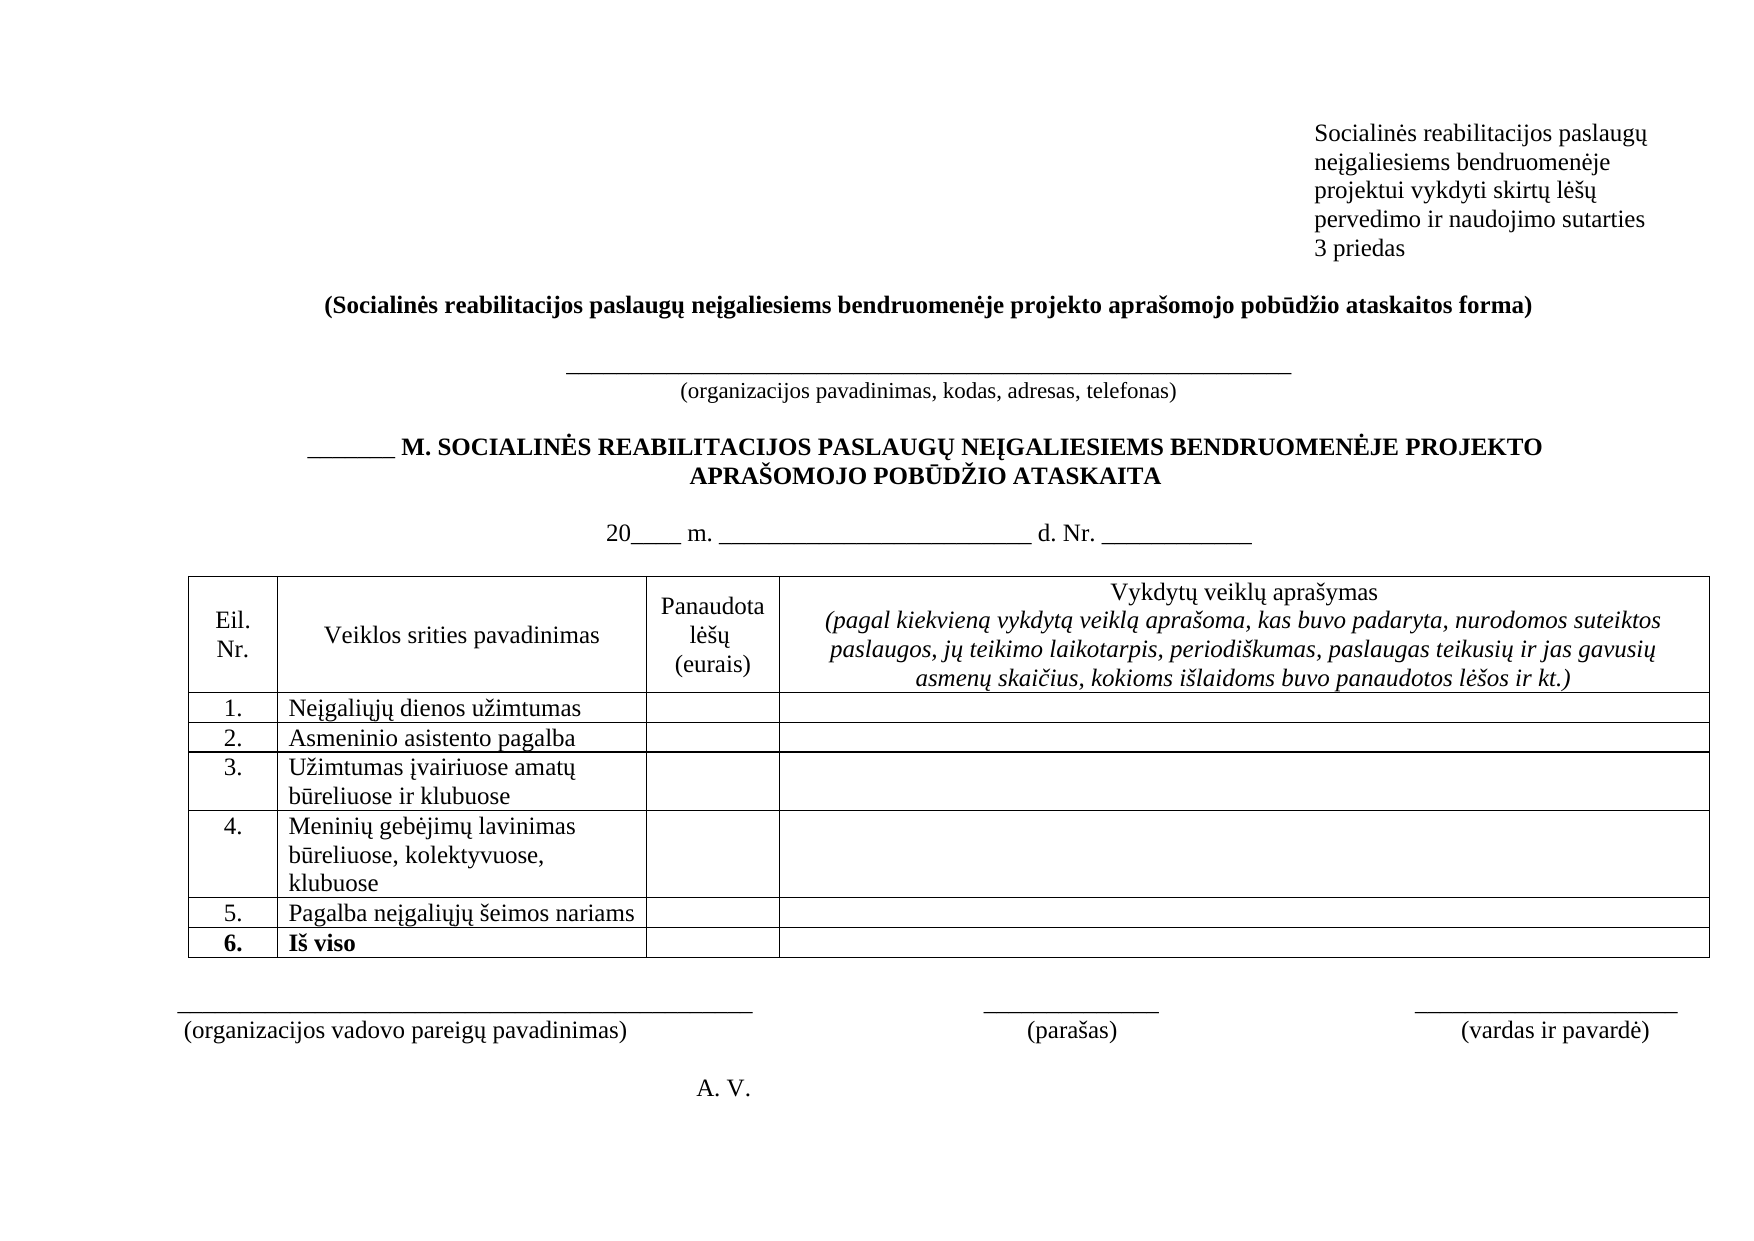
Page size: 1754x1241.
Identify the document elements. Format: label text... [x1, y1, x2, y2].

table_cell [780, 811, 1709, 897]
table_cell [647, 928, 779, 957]
table_cell 1. [189, 693, 277, 722]
table_cell [780, 723, 1709, 751]
table_cell Neįgaliųjų dienos užimtumas [278, 693, 646, 722]
table_cell [780, 753, 1709, 810]
text pervedimo ir naudojimo sutarties [1314, 204, 1680, 233]
text projektui vykdyti skirtų lėšų [1314, 176, 1680, 204]
table_cell 3. [189, 753, 277, 810]
table_cell [647, 898, 779, 927]
table_cell [647, 723, 779, 751]
table_cell 4. [189, 811, 277, 897]
text 3 priedas [1314, 233, 1680, 262]
table_cell [780, 898, 1709, 927]
text (organizacijos pavadinimas, kodas, adresas, telefonas) [177, 377, 1680, 403]
table_cell Pagalba neįgaliųjų šeimos nariams [278, 898, 646, 927]
text APRAŠOMOJO POBŪDŽIO ATASKAITA [177, 461, 1680, 489]
table_cell 2. [189, 723, 277, 751]
text _______ M. SOCIALINĖS REABILITACIJOS PASLAUGŲ NEĮGALIESIEMS BENDRUOMENĖJE PROJEKTO [177, 432, 1680, 461]
table_header Eil. Nr. [189, 577, 277, 692]
table_cell Iš viso [278, 928, 646, 957]
table_header Panaudota lėšų (eurais) [647, 577, 779, 692]
table_cell [647, 811, 779, 897]
table_cell [647, 693, 779, 722]
table_cell [647, 753, 779, 810]
table_header Veiklos srities pavadinimas [278, 577, 646, 692]
table_cell 6. [189, 928, 277, 957]
table_cell [780, 928, 1709, 957]
text __________________________________________________________ [177, 348, 1680, 377]
text (organizacijos vadovo pareigų pavadinimas) (parašas) (vardas ir pavardė) [177, 1015, 1680, 1044]
table_cell [780, 693, 1709, 722]
table_header Vykdytų veiklų aprašymas (pagal kiekvieną vykdytą veiklą aprašoma, kas buvo padaryta, nurodomos suteiktos paslaugos, jų teikimo laikotarpis, periodiškumas, paslaugas teikusių ir jas gavusių asmenų skaičius, kokioms išlaidoms buvo panaudotos lėšos ir kt.) [780, 577, 1709, 692]
text neįgaliesiems bendruomenėje [1314, 147, 1680, 176]
table_cell Asmeninio asistento pagalba [278, 723, 646, 751]
table_cell 5. [189, 898, 277, 927]
table_cell Užimtumas įvairiuose amatų būreliuose ir klubuose [278, 753, 646, 810]
text (Socialinės reabilitacijos paslaugų neįgaliesiems bendruomenėje projekto aprašomojo pobūdžio ataskaitos forma) [177, 291, 1680, 319]
text 20____ m. _________________________ d. Nr. ____________ [177, 518, 1680, 547]
text ______________________________________________ ______________ _____________________ [177, 987, 1680, 1015]
text Socialinės reabilitacijos paslaugų [1314, 118, 1680, 147]
text A. V. [177, 1073, 1680, 1102]
table_cell Meninių gebėjimų lavinimas būreliuose, kolektyvuose, klubuose [278, 811, 646, 897]
